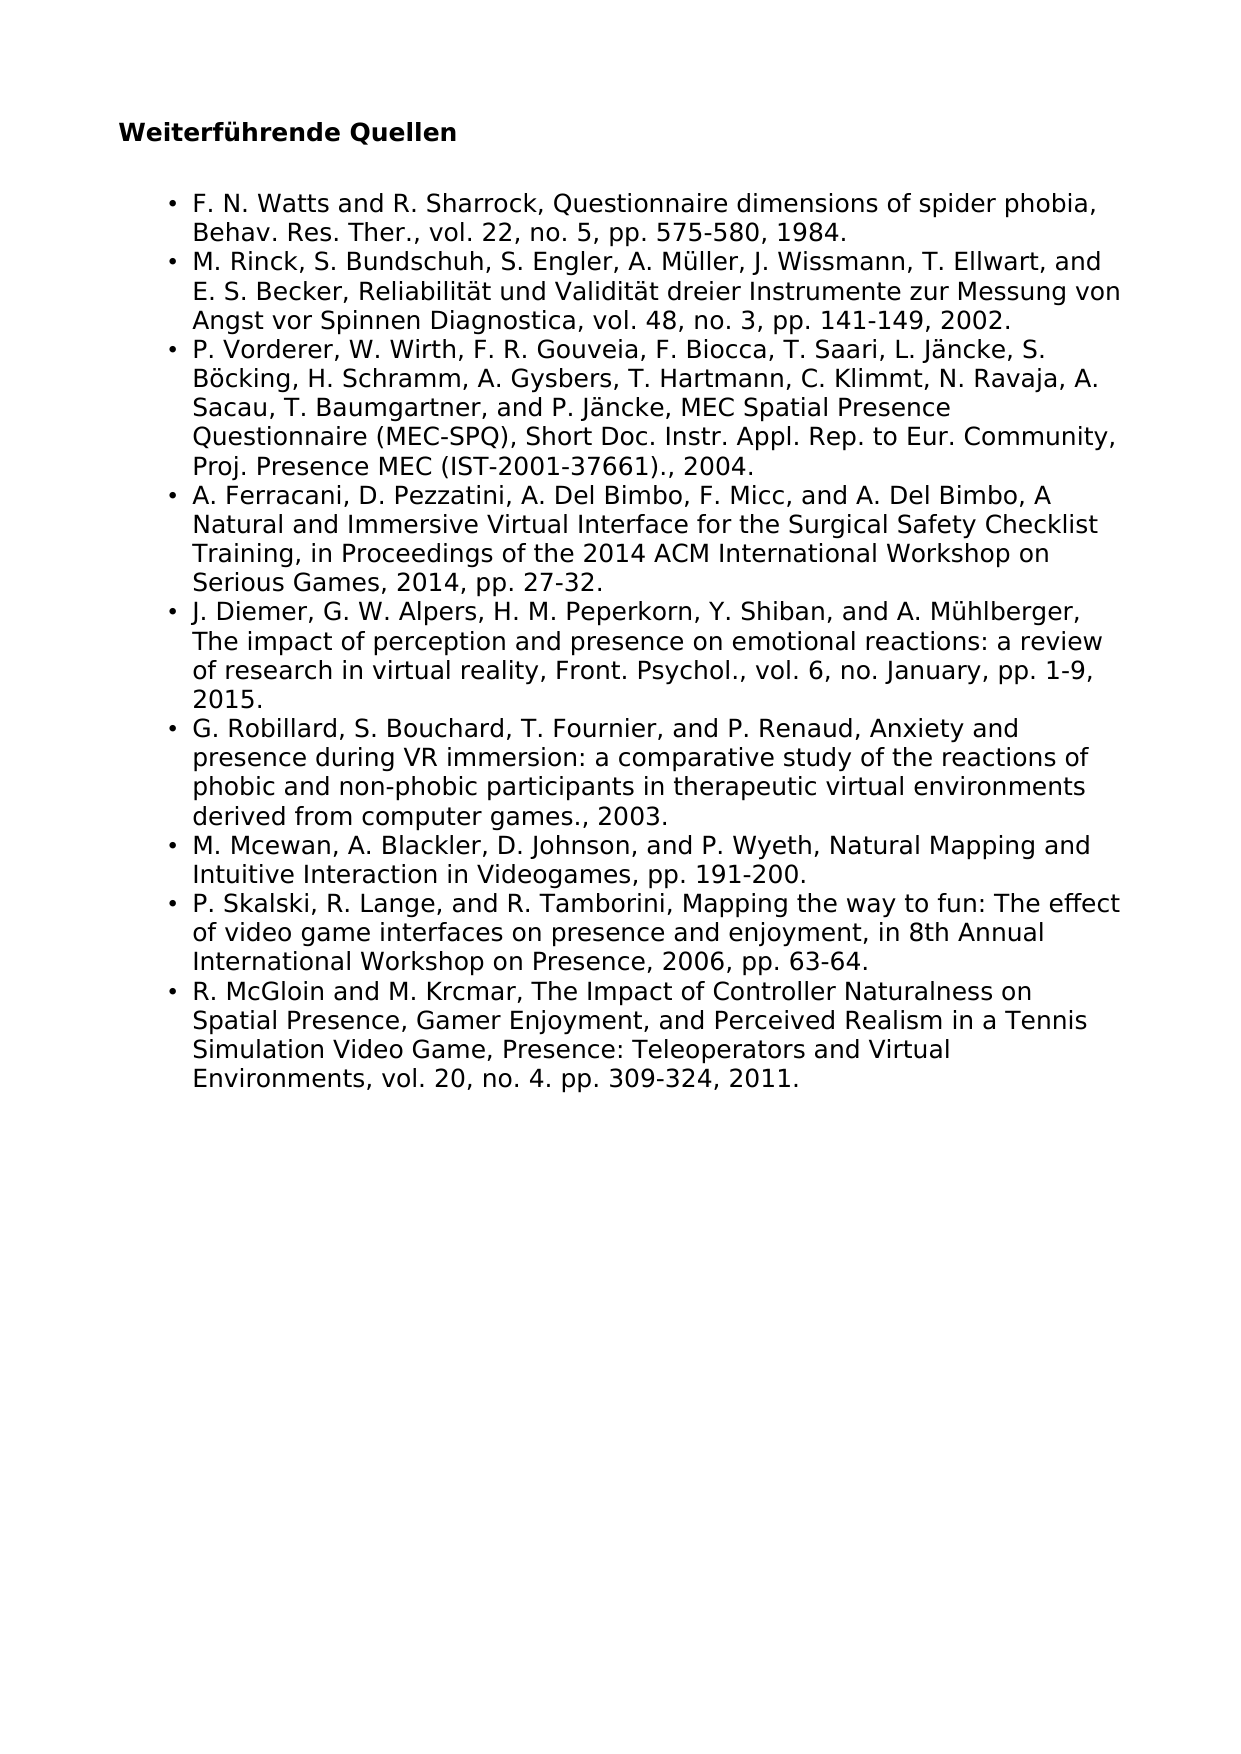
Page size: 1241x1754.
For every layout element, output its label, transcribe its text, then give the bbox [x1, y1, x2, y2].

subtitle Weiterführende Quellen [118, 118, 1122, 147]
list M. Mcewan, A. Blackler, D. Johnson, and P. Wyeth, Natural Mapping and Intuitive Interaction in Videogames, pp. 191-200. [177, 831, 1122, 889]
list J. Diemer, G. W. Alpers, H. M. Peperkorn, Y. Shiban, and A. Mühlberger, The impact of perception and presence on emotional reactions: a review of research in virtual reality, Front. Psychol., vol. 6, no. January, pp. 1-9, 2015. [177, 598, 1122, 714]
list P. Skalski, R. Lange, and R. Tamborini, Mapping the way to fun: The effect of video game interfaces on presence and enjoyment, in 8th Annual International Workshop on Presence, 2006, pp. 63-64. [177, 889, 1122, 977]
list R. McGloin and M. Krcmar, The Impact of Controller Naturalness on Spatial Presence, Gamer Enjoyment, and Perceived Realism in a Tennis Simulation Video Game, Presence: Teleoperators and Virtual Environments, vol. 20, no. 4. pp. 309-324, 2011. [177, 977, 1122, 1093]
list A. Ferracani, D. Pezzatini, A. Del Bimbo, F. Micc, and A. Del Bimbo, A Natural and Immersive Virtual Interface for the Surgical Safety Checklist Training, in Proceedings of the 2014 ACM International Workshop on Serious Games, 2014, pp. 27-32. [177, 481, 1122, 598]
list G. Robillard, S. Bouchard, T. Fournier, and P. Renaud, Anxiety and presence during VR immersion: a comparative study of the reactions of phobic and non-phobic participants in therapeutic virtual environments derived from computer games., 2003. [177, 714, 1122, 831]
list P. Vorderer, W. Wirth, F. R. Gouveia, F. Biocca, T. Saari, L. Jäncke, S. Böcking, H. Schramm, A. Gysbers, T. Hartmann, C. Klimmt, N. Ravaja, A. Sacau, T. Baumgartner, and P. Jäncke, MEC Spatial Presence Questionnaire (MEC-SPQ), Short Doc. Instr. Appl. Rep. to Eur. Community, Proj. Presence MEC (IST-2001-37661)., 2004. [177, 335, 1122, 481]
list F. N. Watts and R. Sharrock, Questionnaire dimensions of spider phobia, Behav. Res. Ther., vol. 22, no. 5, pp. 575-580, 1984. [177, 189, 1122, 248]
list M. Rinck, S. Bundschuh, S. Engler, A. Müller, J. Wissmann, T. Ellwart, and E. S. Becker, Reliabilität und Validität dreier Instrumente zur Messung von Angst vor Spinnen Diagnostica, vol. 48, no. 3, pp. 141-149, 2002. [177, 248, 1122, 335]
